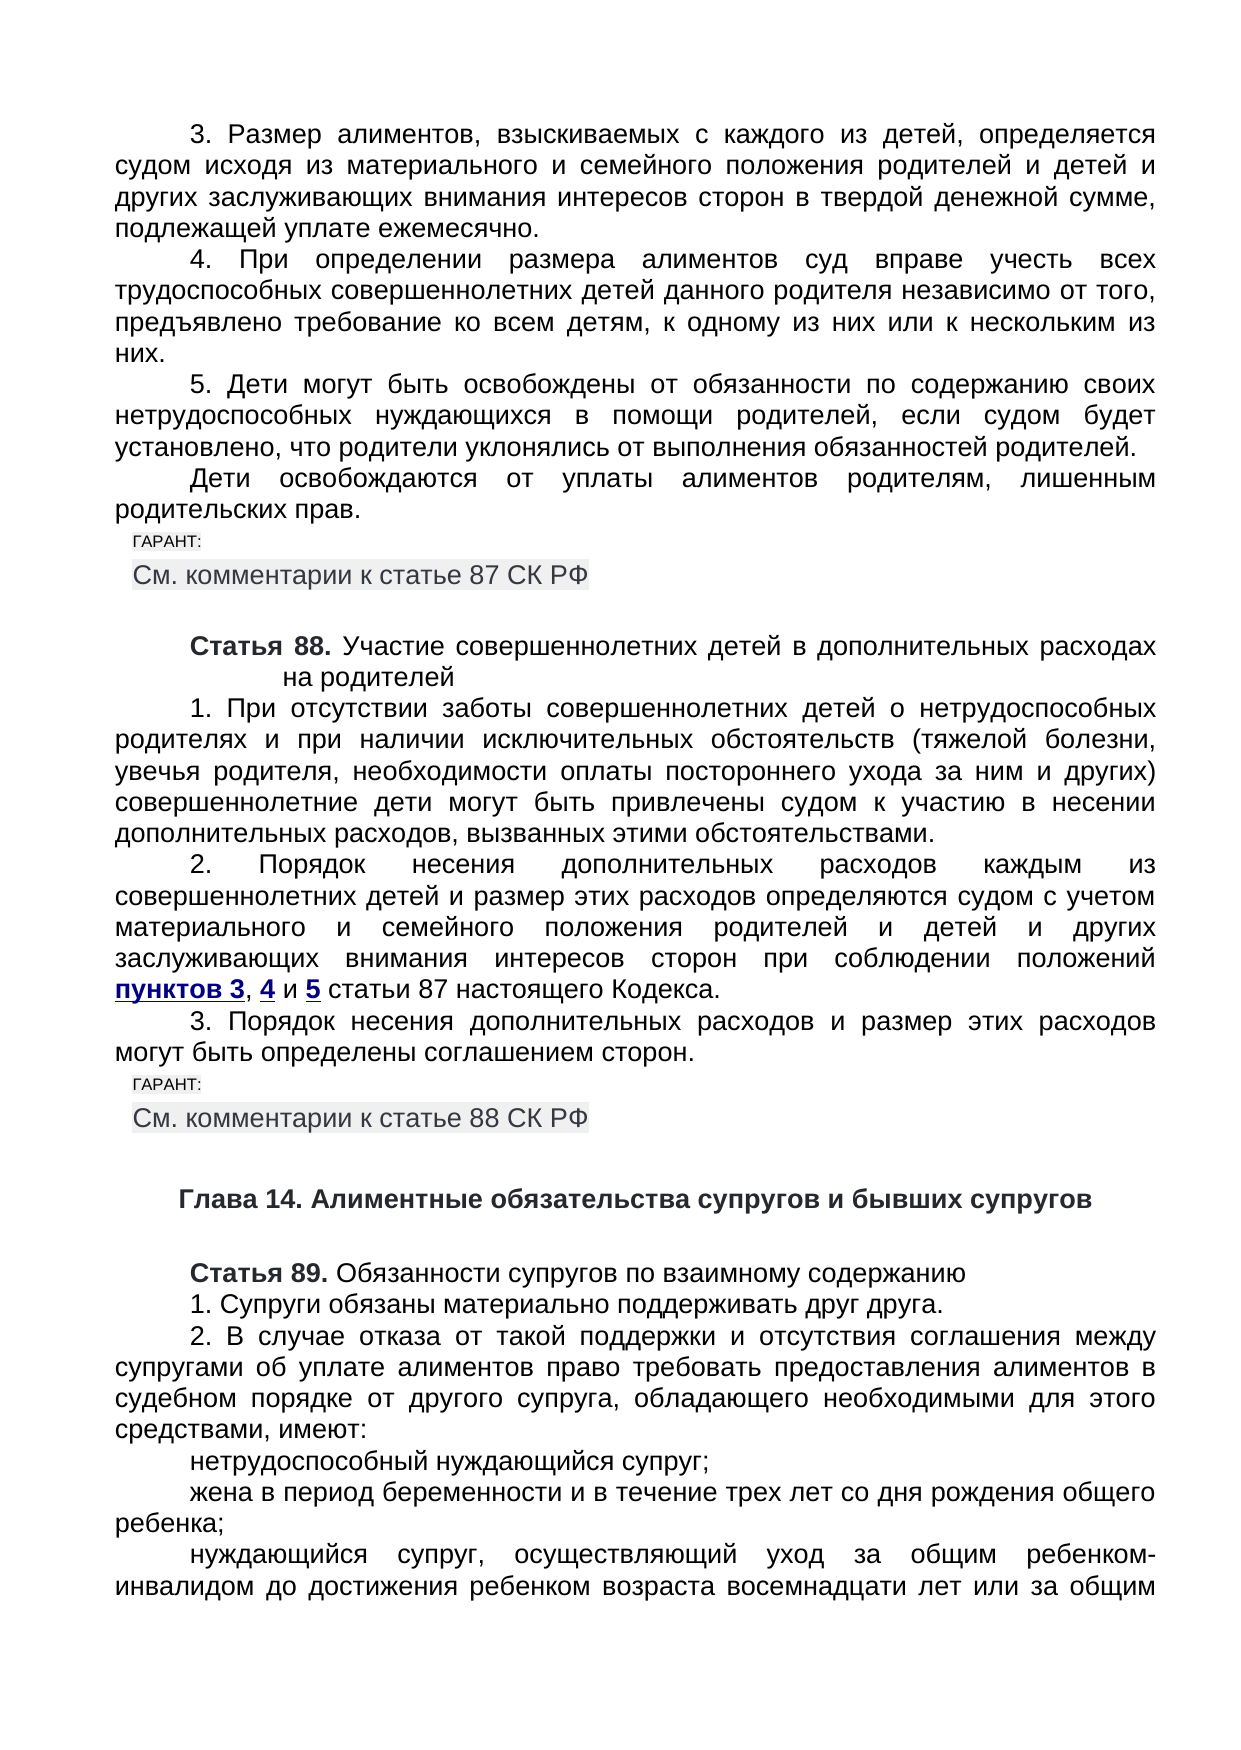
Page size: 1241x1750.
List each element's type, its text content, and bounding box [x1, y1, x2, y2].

text 3. Размер алиментов, взыскиваемых с каждого из детей, определяется судом исходя из материального и семейного положения родителей и детей и других заслуживающих внимания интересов сторон в твердой денежной сумме, подлежащей уплате ежемесячно. [114, 118, 1157, 243]
text жена в период беременности и в течение трех лет со дня рождения общего ребенка; [114, 1476, 1157, 1538]
text 3. Порядок несения дополнительных расходов и размер этих расходов могут быть определены соглашением сторон. [114, 1004, 1157, 1067]
text нетрудоспособный нуждающийся супруг; [114, 1444, 1157, 1476]
text ГАРАНТ: [201, 532, 1157, 551]
text 1. При отсутствии заботы совершеннолетних детей о нетрудоспособных родителях и при наличии исключительных обстоятельств (тяжелой болезни, увечья родителя, необходимости оплаты постороннего ухода за ним и других) совершеннолетние дети могут быть привлечены судом к участию в несении дополнительных расходов, вызванных этими обстоятельствами. [114, 692, 1157, 848]
text 2. В случае отказа от такой поддержки и отсутствия соглашения между супругами об уплате алиментов право требовать предоставления алиментов в судебном порядке от другого супруга, обладающего необходимыми для этого средствами, имеют: [114, 1319, 1157, 1444]
text ГАРАНТ: [201, 1075, 1157, 1094]
text Статья 89. Обязанности супругов по взаимному содержанию [189, 1257, 1157, 1288]
text 4. При определении размера алиментов суд вправе учесть всех трудоспособных совершеннолетних детей данного родителя независимо от того, предъявлено требование ко всем детям, к одному из них или к нескольким из них. [114, 243, 1157, 368]
text 1. Супруги обязаны материально поддерживать друг друга. [114, 1288, 1157, 1319]
text 5. Дети могут быть освобождены от обязанности по содержанию своих нетрудоспособных нуждающихся в помощи родителей, если судом будет установлено, что родители уклонялись от выполнения обязанностей родителей. [114, 368, 1157, 462]
text См. комментарии к статье 88 СК РФ [589, 1102, 1157, 1133]
text Дети освобождаются от уплаты алиментов родителям, лишенным родительских прав. [114, 462, 1157, 524]
text См. комментарии к статье 87 СК РФ [589, 559, 1157, 590]
text 2. Порядок несения дополнительных расходов каждым из совершеннолетних детей и размер этих расходов определяются судом с учетом материального и семейного положения родителей и детей и других заслуживающих внимания интересов сторон при соблюдении положений пунктов 3, 4 и 5 статьи 87 настоящего Кодекса. [114, 848, 1157, 1004]
subtitle Глава 14. Алиментные обязательства супругов и бывших супругов [114, 1183, 1157, 1214]
text Статья 88. Участие совершеннолетних детей в дополнительных расходах на родителей [189, 629, 1157, 692]
text нуждающийся супруг, осуществляющий уход за общим ребенком-инвалидом до достижения ребенком возраста восемнадцати лет или за общим [114, 1538, 1157, 1601]
